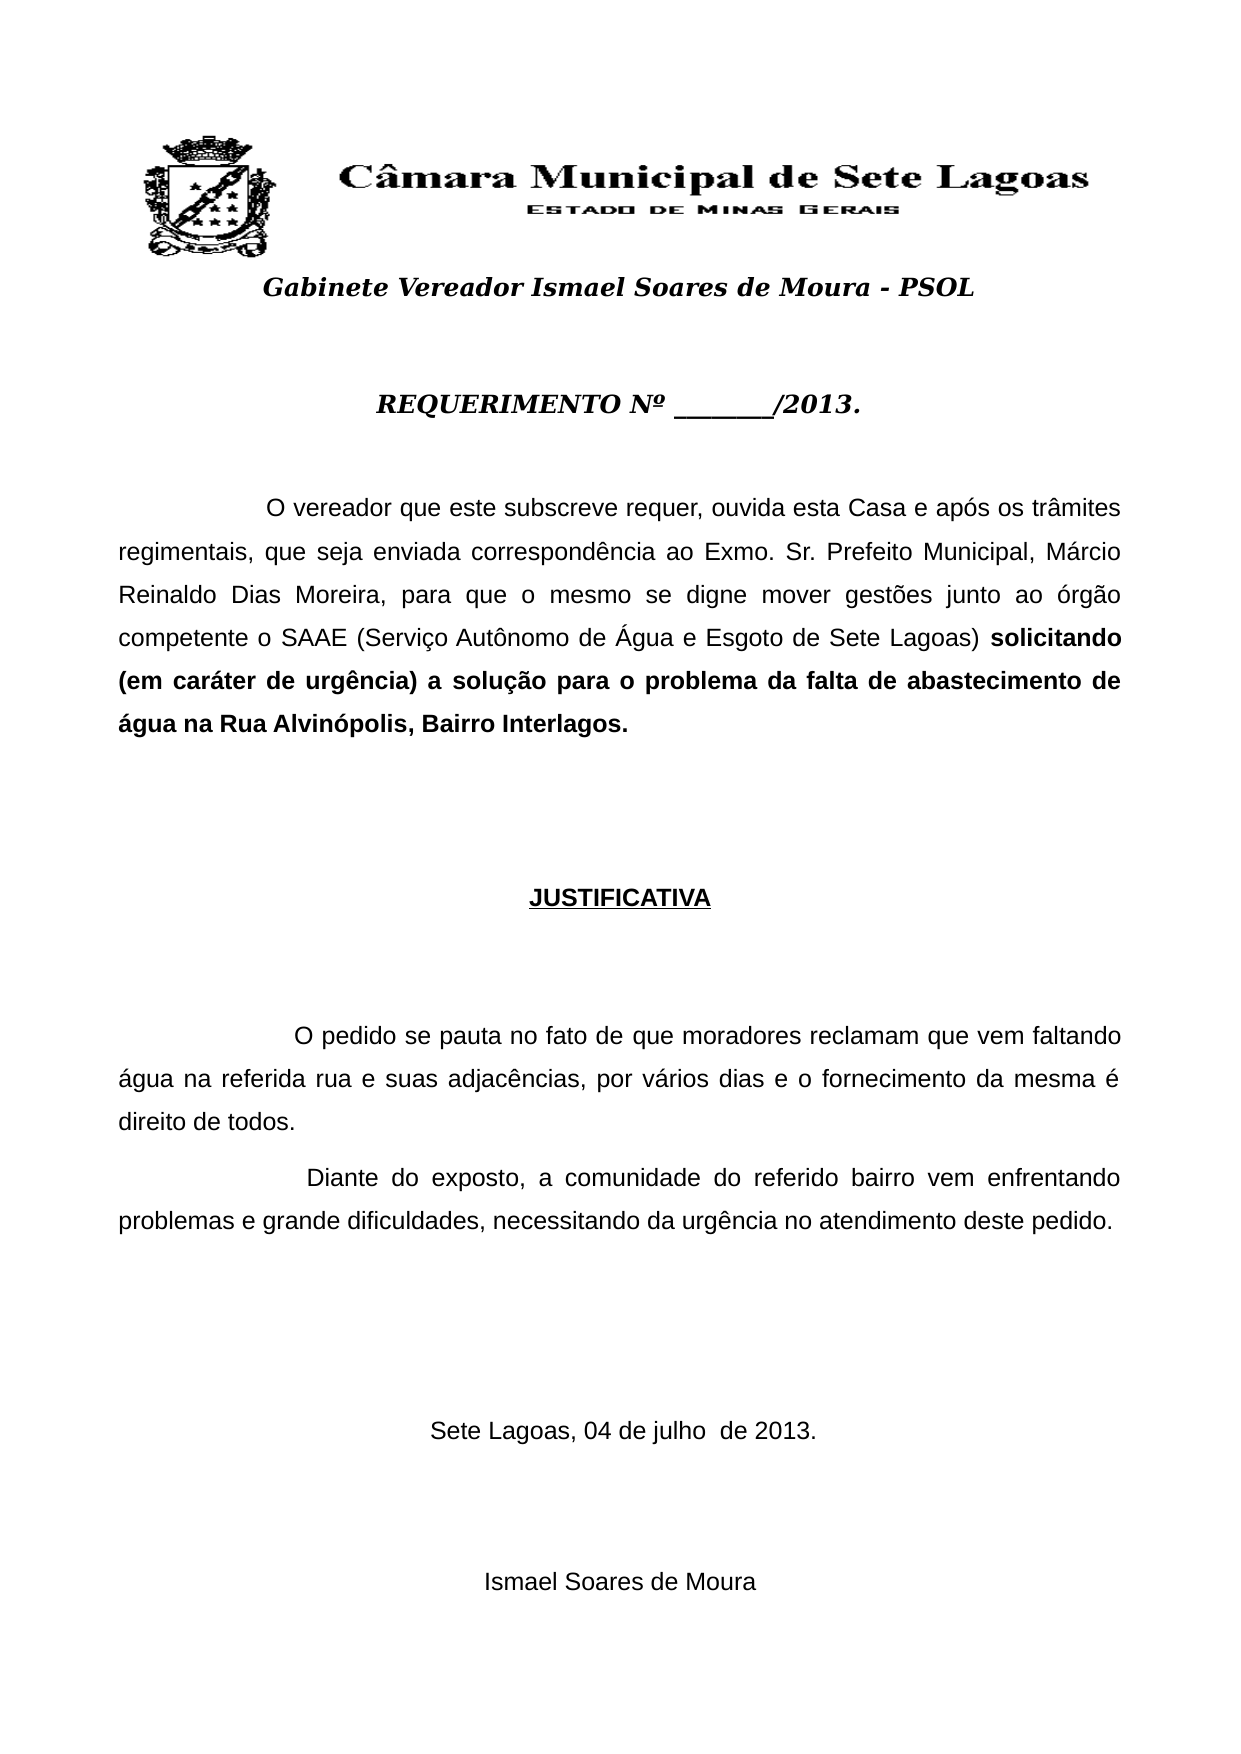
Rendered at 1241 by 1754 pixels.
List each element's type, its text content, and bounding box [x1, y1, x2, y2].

text Ismael Soares de Moura [118, 1567, 1122, 1595]
text Sete Lagoas, 04 de julho de 2013. [118, 1416, 1122, 1445]
text O pedido se pauta no fato de que moradores reclamam que vem faltando água na referida rua e suas adjacências, por vários dias e o fornecimento da mesma é direito de todos. [118, 1021, 1122, 1136]
text Diante do exposto, a comunidade do referido bairro vem enfrentando problemas e grande dificuldades, necessitando da urgência no atendimento deste pedido. [118, 1163, 1122, 1235]
text REQUERIMENTO Nº ________/2013. [118, 390, 1122, 420]
text O vereador que este subscreve requer, ouvida esta Casa e após os trâmites regimentais, que seja enviada correspondência ao Exmo. Sr. Prefeito Municipal, Márcio Reinaldo Dias Moreira, para que o mesmo se digne mover gestões junto ao órgão competente o SAAE (Serviço Autônomo de Água e Esgoto de Sete Lagoas) solicitando (em caráter de urgência) a solução para o problema da falta de abastecimento de água na Rua Alvinópolis, Bairro Interlagos. [118, 491, 1122, 738]
text JUSTIFICATIVA [118, 883, 1122, 912]
text Gabinete Vereador Ismael Soares de Moura - PSOL [118, 273, 1122, 302]
picture [133, 125, 1106, 266]
